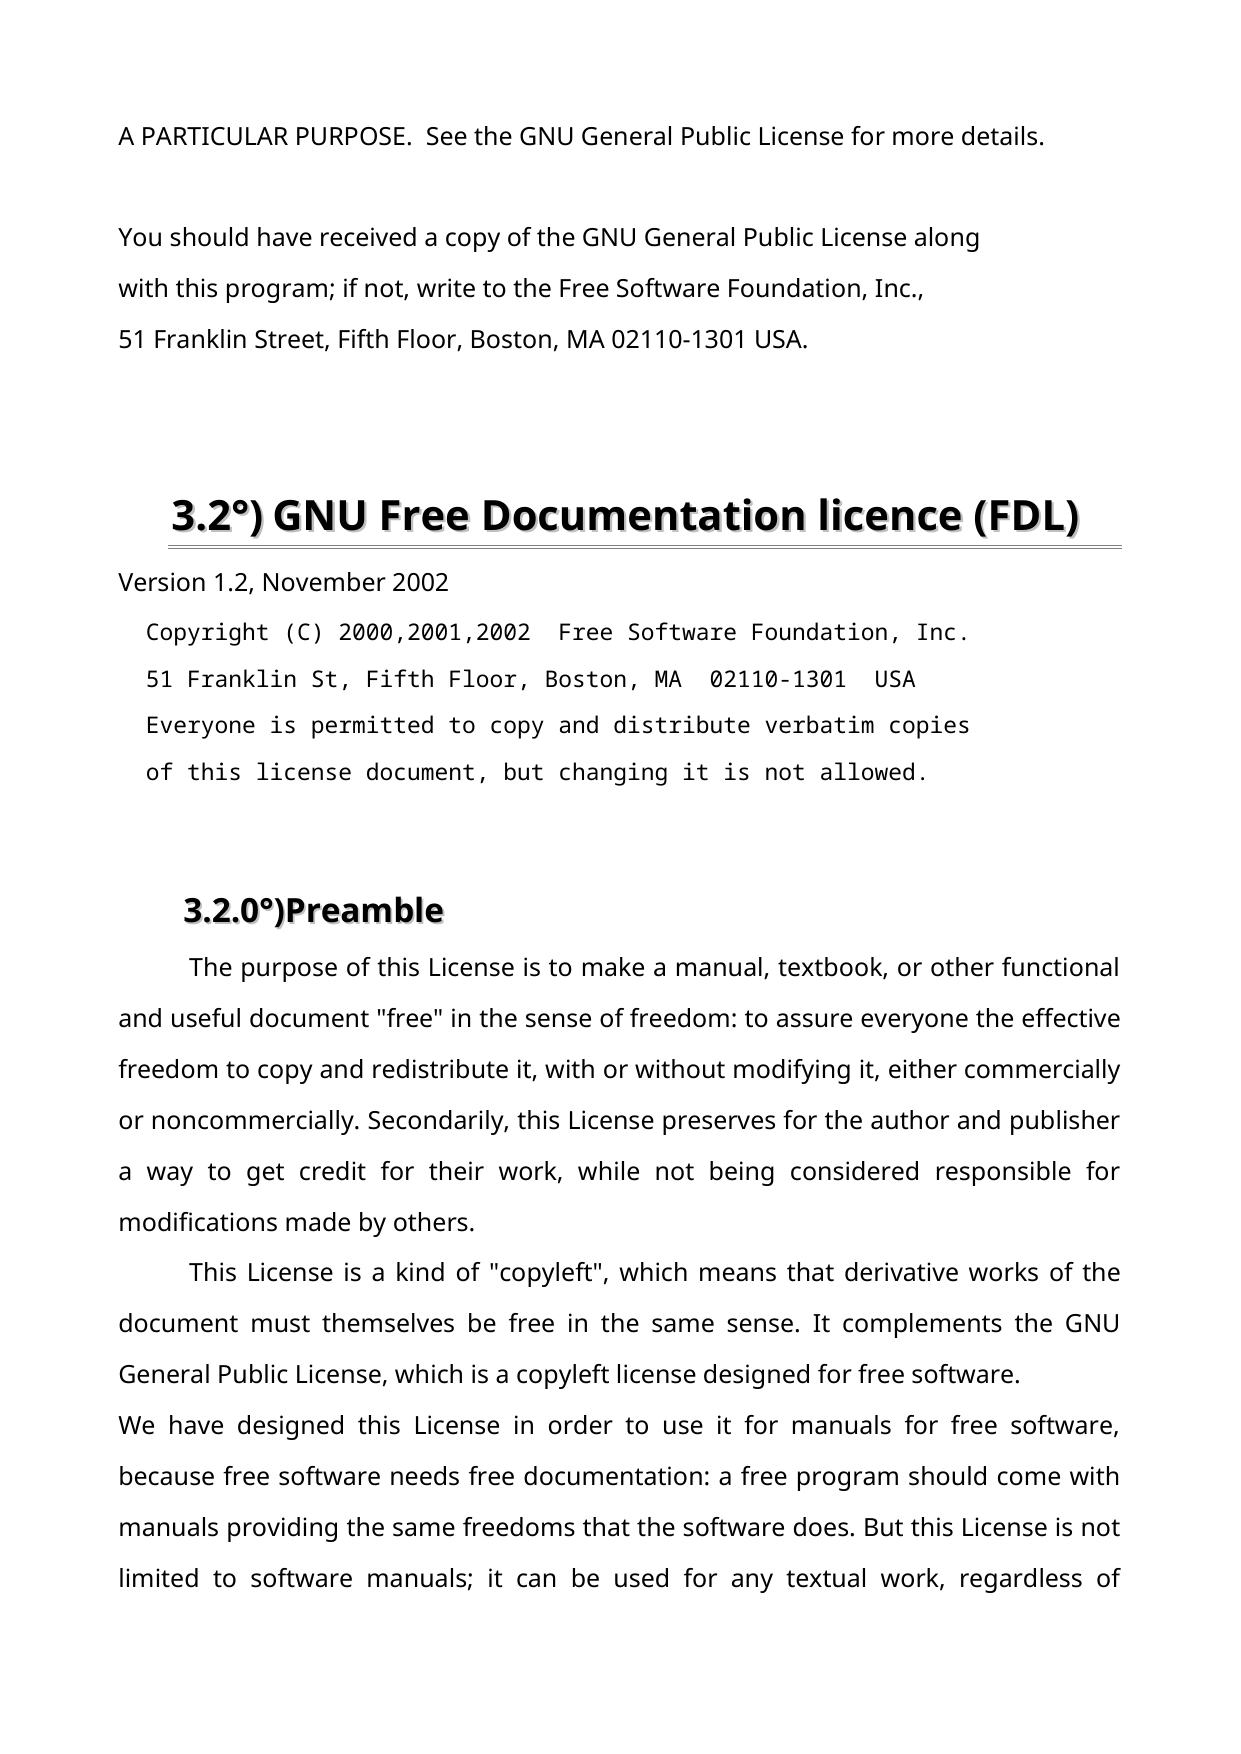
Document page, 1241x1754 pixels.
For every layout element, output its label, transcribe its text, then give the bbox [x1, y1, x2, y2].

text A PARTICULAR PURPOSE. See the GNU General Public License for more details. [118, 118, 1122, 152]
text of this license document, but changing it is not allowed. [118, 756, 1122, 788]
text Everyone is permitted to copy and distribute verbatim copies [118, 709, 1122, 741]
text Copyright (C) 2000,2001,2002 Free Software Foundation, Inc. [118, 616, 1122, 647]
text We have designed this License in order to use it for manuals for free software, because free software needs free documentation: a free program should come with manuals providing the same freedoms that the software does. But this License is not limited to software manuals; it can be used for any textual work, regardless of [118, 1408, 1122, 1595]
text with this program; if not, write to the Free Software Foundation, Inc., [118, 271, 1122, 305]
text The purpose of this License is to make a manual, textbook, or other functional and useful document "free" in the sense of freedom: to assure everyone the effective freedom to copy and redistribute it, with or without modifying it, either commercially or noncommercially. Secondarily, this License preserves for the author and publisher a way to get credit for their work, while not being considered responsible for modifications made by others. [118, 949, 1122, 1238]
text Version 1.2, November 2002 [118, 565, 1122, 599]
text 51 Franklin Street, Fifth Floor, Boston, MA 02110-1301 USA. [118, 322, 1122, 356]
text This License is a kind of "copyleft", which means that derivative works of the document must themselves be free in the same sense. It complements the GNU General Public License, which is a copyleft license designed for free software. [118, 1255, 1122, 1391]
text 51 Franklin St, Fifth Floor, Boston, MA 02110-1301 USA [118, 663, 1122, 694]
subtitle Preamble [118, 887, 1122, 932]
subtitle GNU Free Documentation licence (FDL) [168, 483, 1122, 545]
text You should have received a copy of the GNU General Public License along [118, 220, 1122, 254]
